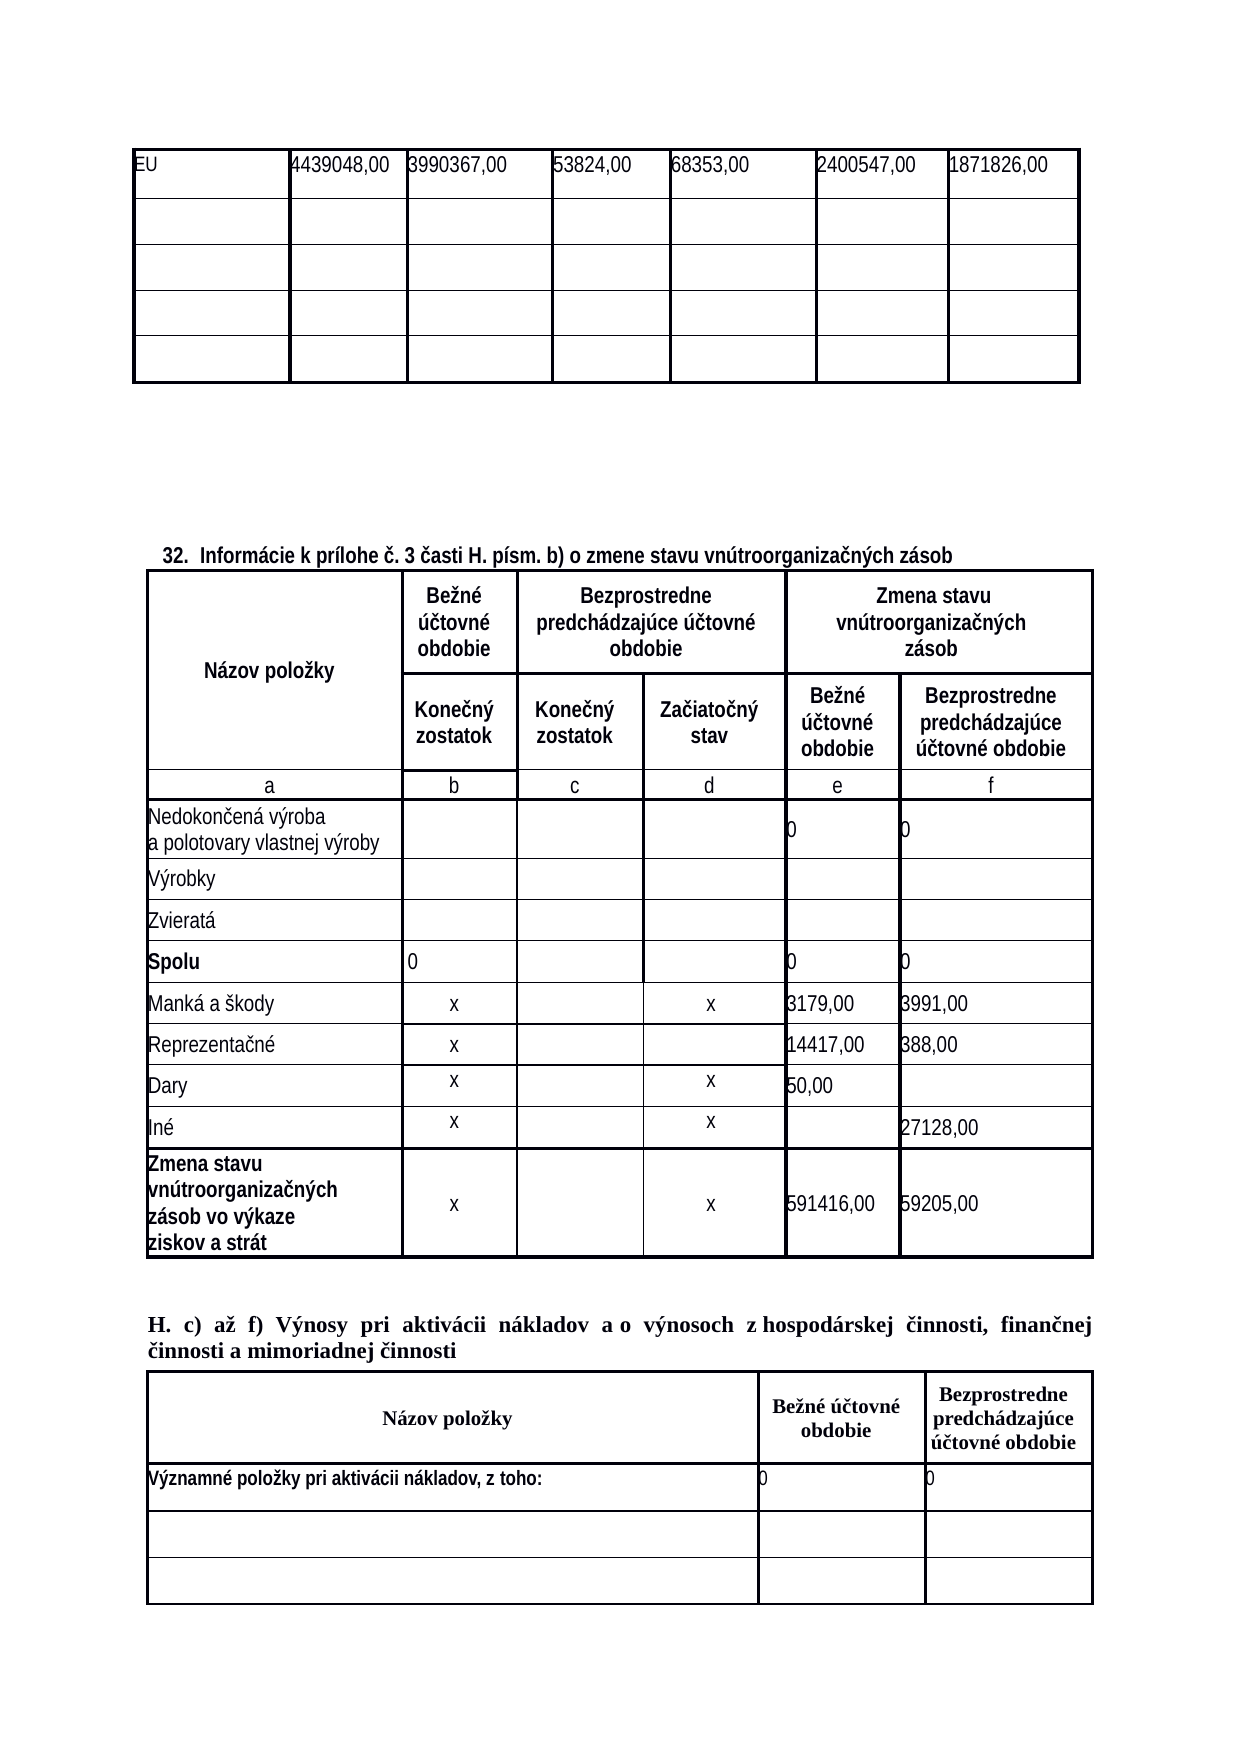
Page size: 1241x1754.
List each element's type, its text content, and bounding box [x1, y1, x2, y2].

table_cell x [644, 1107, 784, 1147]
table_cell Začiatočný stav [645, 675, 784, 769]
table_cell [950, 336, 1077, 381]
table_cell 591416,00 [788, 1150, 898, 1255]
table_cell 68353,00 [672, 151, 815, 198]
table_cell 0 [902, 941, 1091, 981]
table_cell [672, 245, 815, 289]
table_cell [902, 1065, 1091, 1106]
table_cell [518, 900, 642, 940]
table_cell [788, 900, 898, 940]
table_cell [518, 1066, 643, 1106]
title Informácie k prílohe č. 3 časti H. písm. b) o zmene stavu vnútroorganizačných zásob [162, 542, 1093, 569]
table_cell 27128,00 [902, 1107, 1091, 1147]
table_header Bezprostredne predchádzajúce účtovné obdobie [519, 572, 784, 672]
table_cell Konečný zostatok [404, 675, 516, 769]
table_cell [554, 199, 669, 244]
table_cell [950, 291, 1077, 335]
table_cell x [404, 1150, 516, 1255]
table_cell Zmena stavu vnútroorganizačných zásob vo výkaze ziskov a strát [149, 1150, 401, 1255]
table_cell 388,00 [902, 1024, 1091, 1064]
table_cell 53824,00 [554, 151, 669, 198]
table_cell [404, 900, 516, 940]
table_cell b [404, 772, 516, 798]
table_cell f [902, 770, 1091, 798]
table_cell [518, 801, 642, 857]
table_cell [518, 1025, 643, 1064]
table_cell Spolu [149, 941, 401, 981]
table_cell [518, 1107, 643, 1147]
table_cell [818, 199, 947, 244]
table_cell [672, 291, 815, 335]
table_cell 0 [788, 941, 898, 981]
table_cell [292, 245, 406, 289]
table_cell Výrobky [149, 859, 401, 899]
table_cell [927, 1558, 1091, 1603]
table_cell 3179,00 [788, 983, 898, 1023]
table_cell [136, 291, 288, 335]
table_header Bežné účtovné obdobie [404, 572, 516, 672]
table_cell x [404, 1025, 516, 1064]
table_cell [518, 941, 642, 981]
table_cell [409, 245, 551, 289]
table_cell Iné [149, 1107, 401, 1147]
table_cell [818, 245, 947, 289]
table_cell [292, 199, 406, 244]
table_cell Bežné účtovné obdobie [788, 675, 898, 769]
table_cell a [149, 770, 401, 798]
table_cell [409, 199, 551, 244]
table_cell [818, 336, 947, 381]
table_cell [818, 291, 947, 335]
table_cell Dary [149, 1065, 401, 1106]
table_cell Manká a škody [149, 983, 401, 1023]
table_cell [136, 199, 288, 244]
table_cell [518, 983, 643, 1023]
table_cell [902, 900, 1091, 940]
table_cell [518, 1150, 643, 1255]
table_cell 0 [788, 801, 898, 857]
table_cell EU [136, 151, 288, 198]
table_cell [554, 245, 669, 289]
table_cell 3990367,00 [409, 151, 551, 198]
table_cell [404, 801, 516, 857]
table_cell 50,00 [788, 1065, 898, 1106]
table_cell 0 [927, 1465, 1091, 1510]
table_cell [409, 291, 551, 335]
table_cell x [644, 1066, 784, 1106]
table_cell [136, 336, 288, 381]
table_cell 0 [404, 941, 516, 981]
table_cell 3991,00 [902, 983, 1091, 1023]
table_cell [645, 859, 784, 899]
table_cell [902, 859, 1091, 899]
table_cell [645, 801, 784, 857]
table_cell Významné položky pri aktivácii nákladov, z toho: [149, 1465, 757, 1510]
table_cell 0 [902, 801, 1091, 857]
table_cell d [645, 770, 784, 798]
table_header Názov položky [149, 572, 401, 769]
table_cell [788, 1107, 898, 1147]
table_cell x [404, 1107, 516, 1147]
table_cell 14417,00 [788, 1024, 898, 1064]
table_cell Zvieratá [149, 900, 401, 940]
table_cell [644, 1025, 784, 1064]
table_cell [950, 245, 1077, 289]
table_cell 1871826,00 [950, 151, 1077, 198]
table_cell [927, 1512, 1091, 1557]
table_cell c [519, 770, 642, 798]
table_cell [136, 245, 288, 289]
title H. c) až f) Výnosy pri aktivácii nákladov a o výnosoch z hospodárskej činnosti, finančnej činnosti a mimoriadnej činnosti [148, 1311, 1093, 1364]
table_cell x [644, 983, 784, 1023]
table_cell [149, 1558, 757, 1603]
table_cell [292, 291, 406, 335]
table_cell [760, 1512, 924, 1557]
table_cell [950, 199, 1077, 244]
table_cell [760, 1558, 924, 1603]
table_cell [554, 336, 669, 381]
table_cell [672, 336, 815, 381]
table_cell e [788, 770, 898, 798]
table_cell [409, 336, 551, 381]
table_cell x [644, 1150, 784, 1255]
table_header Bezprostredne predchádzajúce účtovné obdobie [927, 1373, 1091, 1462]
table_cell [149, 1512, 757, 1557]
table_cell [518, 859, 642, 899]
table_cell 2400547,00 [818, 151, 947, 198]
table_cell Nedokončená výroba a polotovary vlastnej výroby [149, 801, 401, 857]
table_header Názov položky [149, 1373, 757, 1462]
table_cell [645, 900, 784, 940]
table_cell [672, 199, 815, 244]
table_cell 59205,00 [902, 1150, 1091, 1255]
table_cell [788, 859, 898, 899]
table_header Zmena stavu vnútroorganizačných zásob [788, 572, 1091, 672]
table_cell [645, 941, 784, 981]
table_header Bežné účtovné obdobie [760, 1373, 924, 1462]
table_cell x [404, 1066, 516, 1106]
table_cell [292, 336, 406, 381]
table_cell x [404, 983, 516, 1023]
table_cell [404, 859, 516, 899]
table_cell 4439048,00 [292, 151, 406, 198]
table_cell [554, 291, 669, 335]
table_cell Bezprostredne predchádzajúce účtovné obdobie [902, 675, 1091, 769]
table_cell 0 [760, 1465, 924, 1510]
table_cell Reprezentačné [149, 1024, 401, 1064]
table_cell Konečný zostatok [519, 675, 642, 769]
